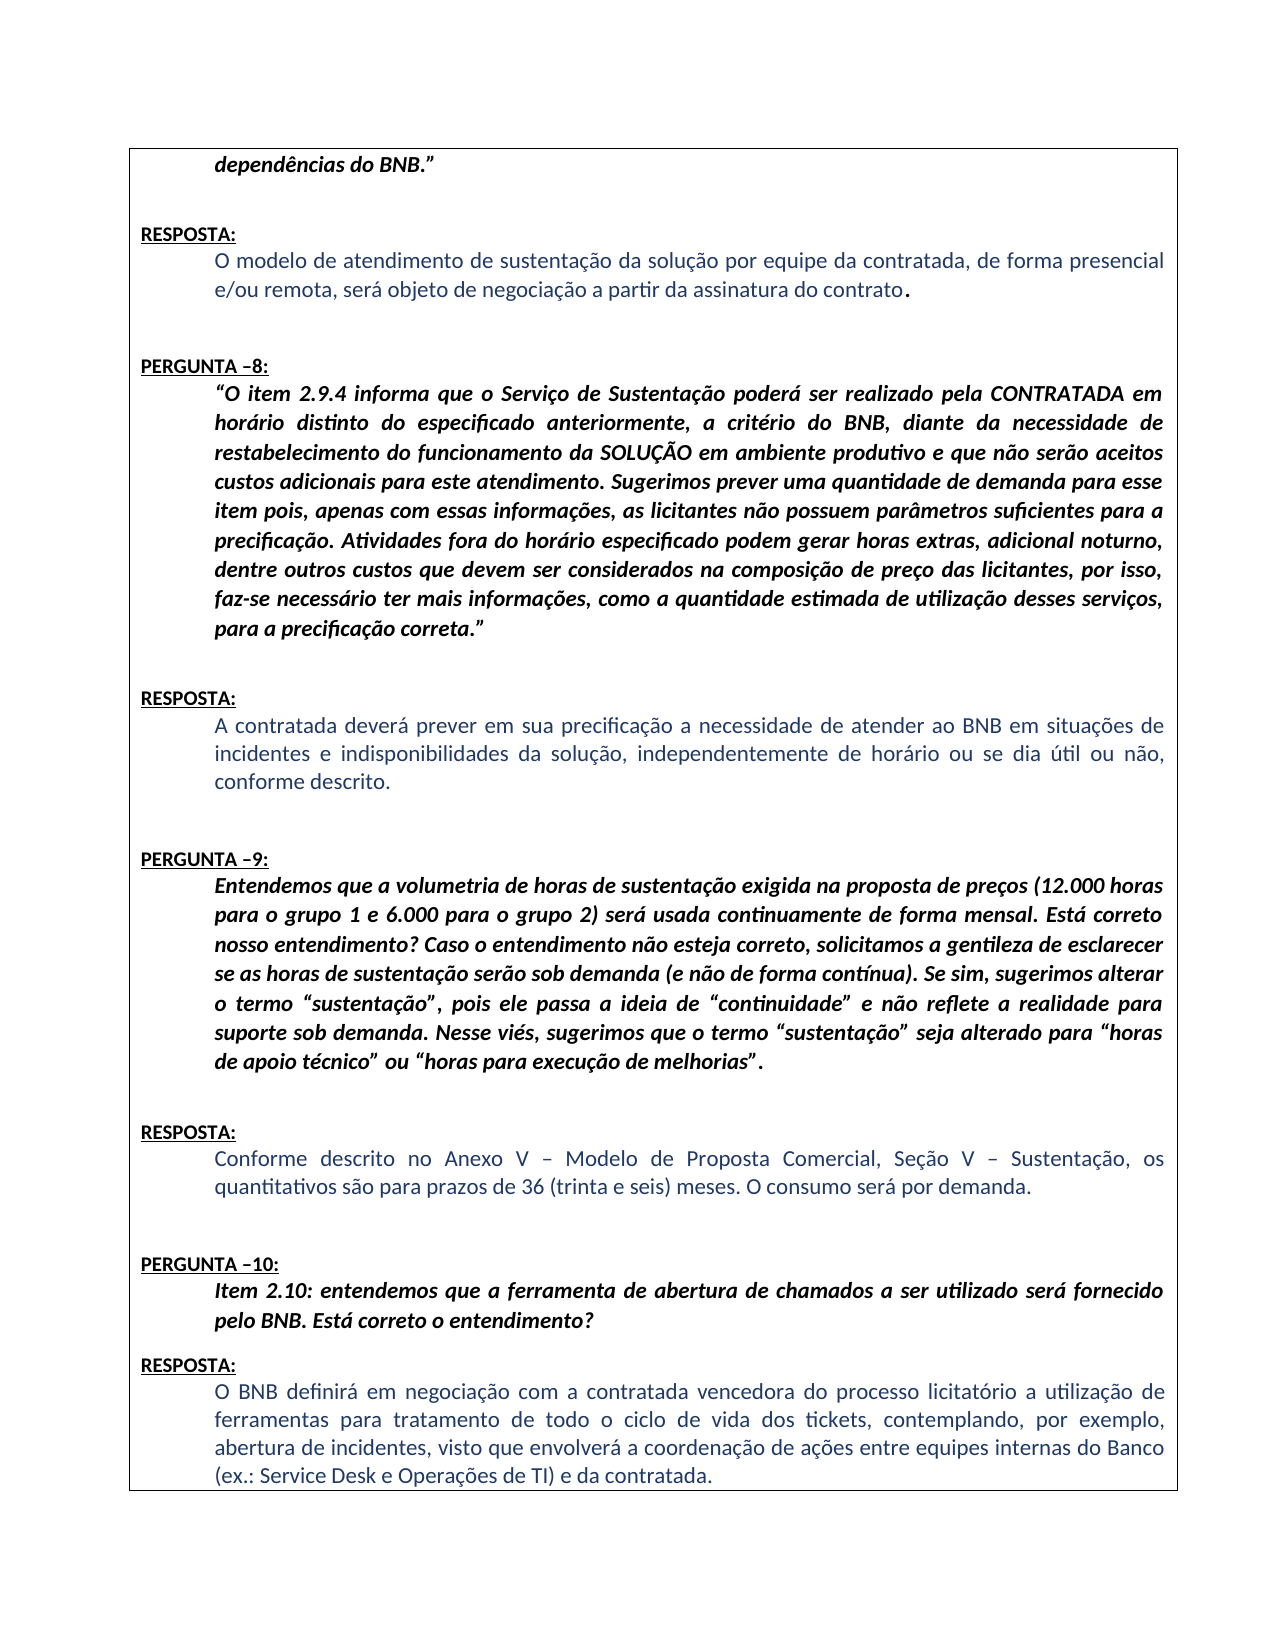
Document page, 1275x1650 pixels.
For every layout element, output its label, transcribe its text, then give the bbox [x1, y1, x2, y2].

table_cell dependências do BNB.” RESPOSTA: O modelo de atendimento de sustentação da solução por equipe da contratada, de forma presencial e/ou remota, será objeto de negociação a partir da assinatura do contrato. PERGUNTA –8: “O item 2.9.4 informa que o Serviço de Sustentação poderá ser realizado pela CONTRATADA em horário distinto do especificado anteriormente, a critério do BNB, diante da necessidade de restabelecimento do funcionamento da SOLUÇÃO em ambiente produtivo e que não serão aceitos custos adicionais para este atendimento. Sugerimos prever uma quantidade de demanda para esse item pois, apenas com essas informações, as licitantes não possuem parâmetros suficientes para a precificação. Atividades fora do horário especificado podem gerar horas extras, adicional noturno, dentre outros custos que devem ser considerados na composição de preço das licitantes, por isso, faz-se necessário ter mais informações, como a quantidade estimada de utilização desses serviços, para a precificação correta.” RESPOSTA: A contratada deverá prever em sua precificação a necessidade de atender ao BNB em situações de incidentes e indisponibilidades da solução, independentemente de horário ou se dia útil ou não, conforme descrito. PERGUNTA –9: Entendemos que a volumetria de horas de sustentação exigida na proposta de preços (12.000 horas para o grupo 1 e 6.000 para o grupo 2) será usada continuamente de forma mensal. Está correto nosso entendimento? Caso o entendimento não esteja correto, solicitamos a gentileza de esclarecer se as horas de sustentação serão sob demanda (e não de forma contínua). Se sim, sugerimos alterar o termo “sustentação”, pois ele passa a ideia de “continuidade” e não reflete a realidade para suporte sob demanda. Nesse viés, sugerimos que o termo “sustentação” seja alterado para “horas de apoio técnico” ou “horas para execução de melhorias”. RESPOSTA: Conforme descrito no Anexo V – Modelo de Proposta Comercial, Seção V – Sustentação, os quantitativos são para prazos de 36 (trinta e seis) meses. O consumo será por demanda. PERGUNTA –10: Item 2.10: entendemos que a ferramenta de abertura de chamados a ser utilizado será fornecido pelo BNB. Está correto o entendimento? RESPOSTA: O BNB definirá em negociação com a contratada vencedora do processo licitatório a utilização de ferramentas para tratamento de todo o ciclo de vida dos tickets, contemplando, por exemplo, abertura de incidentes, visto que envolverá a coordenação de ações entre equipes internas do Banco (ex.: Service Desk e Operações de TI) e da contratada. [130, 149, 1177, 1489]
